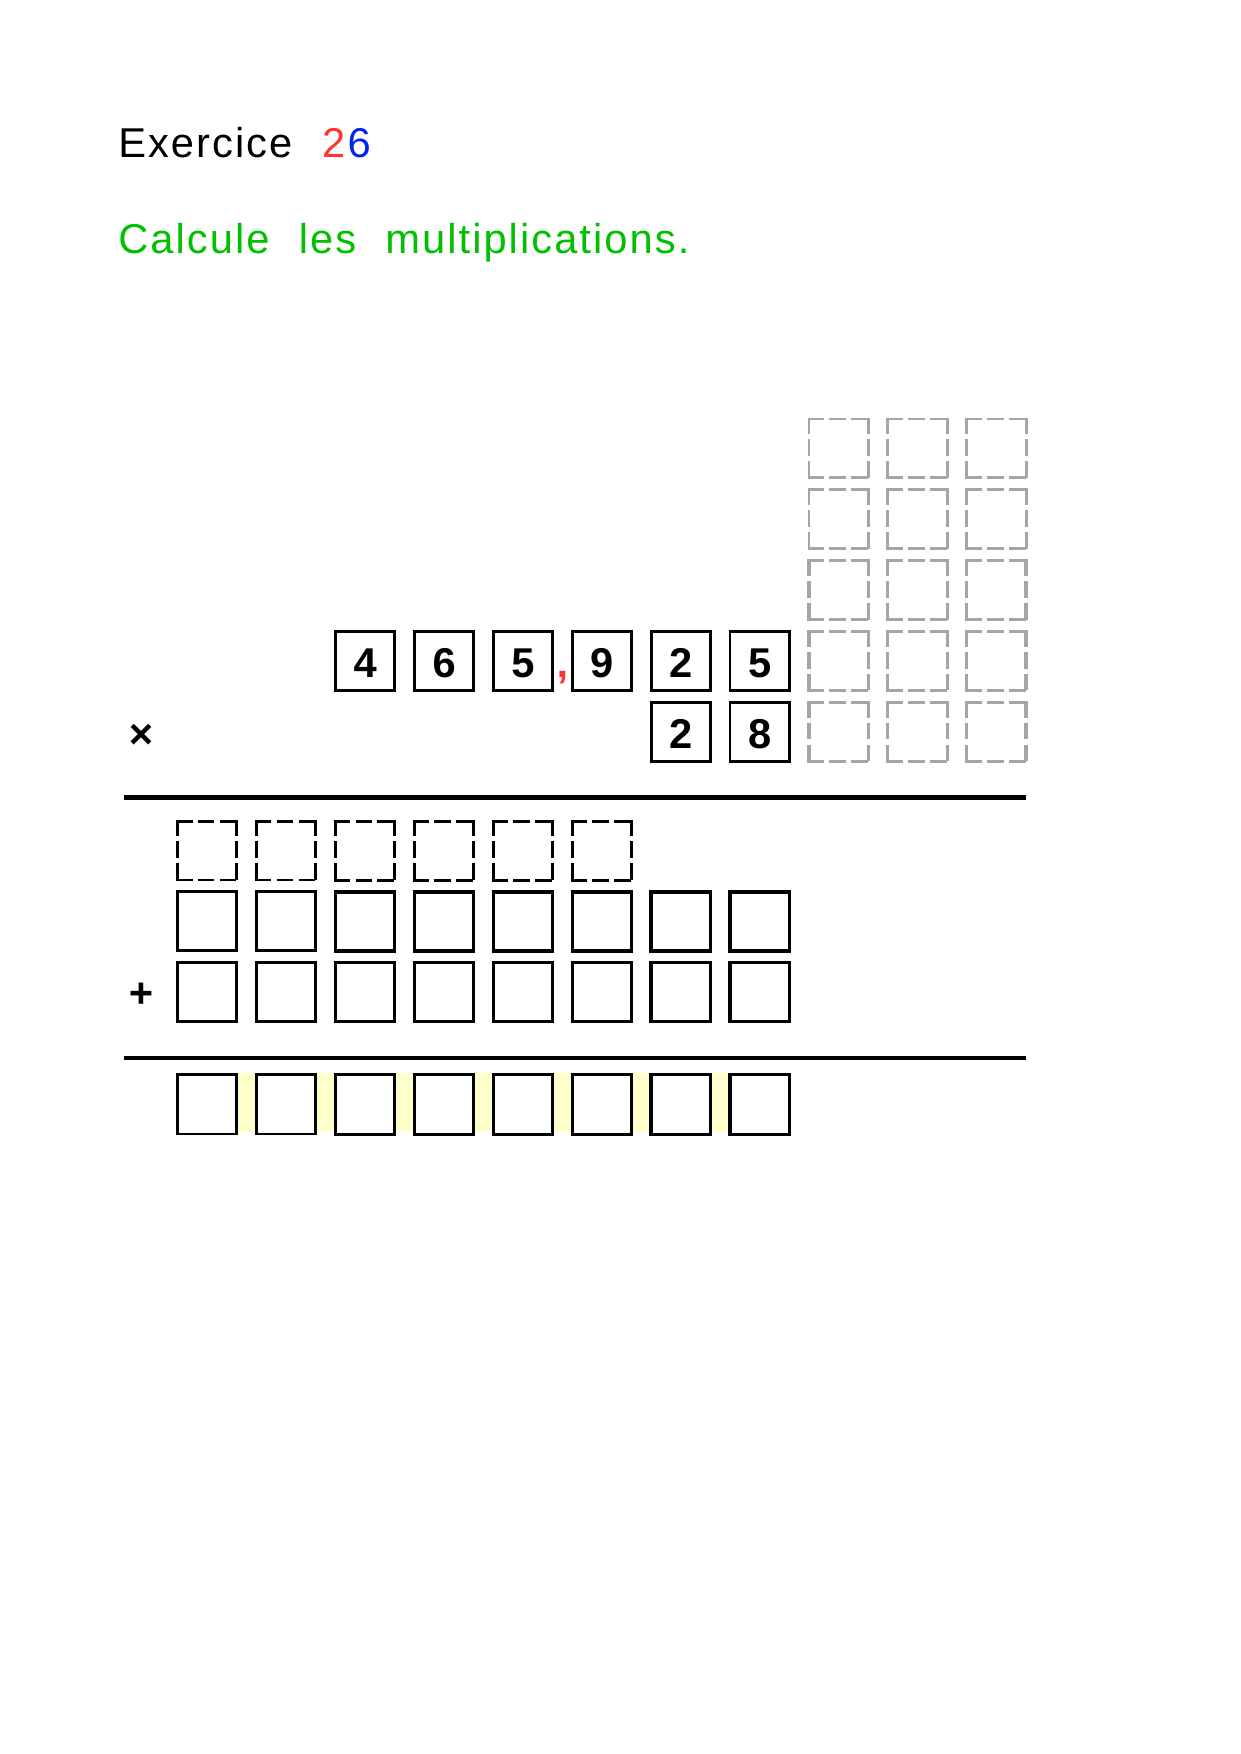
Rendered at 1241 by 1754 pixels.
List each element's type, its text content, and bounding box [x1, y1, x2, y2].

table_cell [493, 1038, 552, 1056]
table_cell [967, 890, 1026, 949]
table_cell [809, 476, 868, 488]
table_cell [158, 820, 177, 878]
table_cell [394, 418, 414, 476]
table_cell [394, 879, 414, 890]
table_cell [572, 1136, 631, 1150]
table_cell [574, 1076, 630, 1132]
table_header [394, 406, 414, 417]
table_cell [868, 879, 888, 890]
table_cell [1026, 778, 1046, 795]
table_cell [631, 808, 651, 819]
table_cell [317, 961, 334, 1020]
table_cell [158, 630, 177, 689]
table_cell [317, 1073, 334, 1132]
table_cell [158, 1060, 177, 1073]
table_cell [572, 701, 631, 760]
table_cell [414, 1136, 473, 1150]
table_cell [124, 820, 157, 878]
table_cell [124, 890, 157, 949]
table_cell [791, 630, 809, 689]
table_cell [868, 760, 888, 777]
table_cell [473, 1060, 493, 1073]
table_cell [315, 618, 335, 630]
table_cell [416, 894, 472, 949]
table_cell [947, 547, 967, 559]
table_cell [651, 476, 710, 488]
table_cell [712, 1073, 728, 1132]
table_cell [651, 808, 710, 819]
table_cell [256, 630, 315, 689]
table_cell [335, 488, 394, 547]
table_cell [947, 890, 967, 949]
table_header [710, 406, 730, 417]
table_cell [158, 701, 177, 760]
table_cell [947, 1073, 967, 1132]
table_header [631, 406, 651, 417]
table_cell 2 [653, 633, 709, 689]
table_cell [712, 961, 728, 1020]
table_cell [888, 820, 947, 878]
table_cell [888, 488, 947, 547]
table_cell [473, 778, 493, 795]
table_cell [712, 630, 729, 689]
table_cell [947, 689, 967, 701]
table_cell [256, 800, 315, 808]
table_cell [256, 778, 315, 795]
table_cell [710, 618, 730, 630]
table_cell [868, 1060, 888, 1073]
table_cell [158, 760, 177, 777]
table_cell [809, 879, 868, 890]
table_header [868, 406, 888, 417]
table_cell [947, 630, 967, 689]
table_cell [967, 488, 1026, 547]
table_cell [947, 949, 967, 961]
table_cell [256, 879, 315, 890]
table_cell [967, 808, 1026, 819]
table_cell [631, 701, 650, 760]
table_cell [631, 476, 651, 488]
table_cell [158, 559, 177, 618]
table_cell [868, 800, 888, 808]
table_cell [789, 476, 809, 488]
table_cell [789, 760, 809, 777]
table_cell [1026, 808, 1046, 819]
table_cell [256, 1038, 315, 1056]
table_cell [315, 547, 335, 559]
table_cell [710, 488, 730, 547]
table_cell [809, 808, 868, 819]
table_cell [177, 559, 236, 618]
table_cell [651, 763, 710, 777]
table_cell [124, 418, 157, 476]
table_cell [158, 808, 177, 819]
table_cell [888, 701, 947, 760]
table_cell [124, 630, 157, 689]
table_cell [315, 820, 335, 878]
table_cell [651, 953, 710, 961]
table_cell [809, 547, 868, 559]
table_cell [236, 418, 256, 476]
table_cell [572, 692, 631, 701]
table_cell [789, 1060, 809, 1073]
table_cell [631, 1133, 651, 1150]
table_cell [256, 689, 315, 701]
table_header [414, 406, 473, 417]
table_cell [177, 488, 236, 547]
table_cell [967, 689, 1026, 701]
table_cell [967, 778, 1026, 795]
table_cell [177, 952, 236, 961]
table_cell [315, 630, 334, 689]
table_cell [651, 879, 710, 890]
table_cell [179, 893, 235, 949]
table_cell [118, 689, 124, 701]
table_cell [574, 964, 630, 1020]
table_cell [572, 1060, 631, 1073]
table_cell [335, 778, 394, 795]
table_cell [868, 618, 888, 630]
table_cell 8 [731, 704, 788, 760]
table_cell [238, 1073, 255, 1132]
table_cell [791, 1073, 809, 1132]
table_cell [335, 760, 394, 777]
table_cell [730, 879, 789, 890]
table_cell [236, 1133, 256, 1150]
table_cell [572, 953, 631, 961]
table_cell [236, 879, 256, 890]
table_cell [473, 760, 493, 777]
table_cell [124, 488, 157, 547]
table_cell [315, 800, 335, 808]
table_cell [947, 418, 967, 476]
table_cell [888, 547, 947, 559]
table_header [473, 406, 493, 417]
table_cell [710, 800, 730, 808]
table_cell [179, 964, 235, 1020]
table_cell [967, 800, 1026, 808]
table_cell [394, 949, 414, 961]
table_cell [631, 1038, 651, 1056]
table_cell [809, 1060, 868, 1073]
table_cell [238, 890, 255, 949]
table_cell [124, 689, 157, 701]
table_cell [493, 1023, 552, 1038]
table_cell [868, 476, 888, 488]
table_cell [730, 820, 789, 878]
table_cell [124, 760, 157, 777]
table_cell [730, 953, 789, 961]
table_cell [868, 961, 888, 1020]
table_cell [809, 618, 868, 630]
table_cell [633, 890, 649, 949]
table_cell [414, 760, 473, 777]
table_cell [414, 418, 473, 476]
table_cell [789, 879, 809, 890]
table_header [124, 406, 157, 417]
table_cell [552, 1038, 572, 1056]
table_header [809, 406, 868, 417]
table_cell [572, 879, 631, 890]
table_cell [317, 890, 334, 949]
table_cell [335, 1136, 394, 1150]
table_cell [236, 820, 256, 878]
table_cell [730, 1023, 789, 1038]
table_cell [414, 1060, 473, 1073]
table_cell [789, 949, 809, 961]
table_cell [236, 547, 256, 559]
table_cell [337, 1076, 393, 1132]
table_header [118, 406, 124, 417]
table_cell [177, 1135, 236, 1150]
table_cell [177, 547, 236, 559]
table_cell [394, 800, 414, 808]
table_cell [868, 808, 888, 819]
table_cell [315, 778, 335, 795]
table_cell [789, 1133, 809, 1150]
table_cell [118, 961, 124, 1020]
table_cell [158, 476, 177, 488]
table_header [947, 406, 967, 417]
table_cell [473, 689, 493, 701]
table_cell [236, 808, 256, 819]
table_cell [572, 618, 631, 630]
table_cell [572, 1038, 631, 1056]
table_cell [868, 1038, 888, 1056]
table_cell [416, 1076, 472, 1132]
table_cell [236, 1038, 256, 1056]
table_cell [809, 1073, 868, 1132]
table_cell [552, 949, 572, 961]
table_cell [730, 547, 789, 559]
table_cell [124, 476, 157, 488]
table_cell [1026, 618, 1046, 630]
table_cell [118, 701, 124, 760]
table_cell [888, 808, 947, 819]
table_cell [1026, 1133, 1046, 1150]
table_cell [124, 547, 157, 559]
table_cell [967, 1038, 1026, 1056]
table_cell [124, 808, 157, 819]
table_cell [118, 949, 124, 961]
table_cell [947, 488, 967, 547]
text Calcule les multiplications. [118, 214, 1122, 262]
table_cell [177, 778, 236, 795]
table_cell [552, 488, 572, 547]
table_cell [394, 689, 414, 701]
table_cell [1026, 961, 1046, 1020]
table_cell [888, 890, 947, 949]
table_header [730, 406, 789, 417]
table_header [158, 406, 177, 417]
table_cell [238, 961, 255, 1020]
table_cell [947, 476, 967, 488]
table_cell [967, 630, 1026, 689]
table_cell [631, 800, 651, 808]
table_cell [572, 800, 631, 808]
table_cell [473, 808, 493, 819]
table_cell [967, 1073, 1026, 1132]
table_header [888, 406, 947, 417]
table_cell [315, 1020, 335, 1038]
table_cell [868, 1020, 888, 1038]
table_header [335, 406, 394, 417]
table_cell [710, 1133, 730, 1150]
table_cell [967, 559, 1026, 618]
table_cell [631, 418, 651, 476]
table_cell [236, 778, 256, 795]
table_cell [888, 618, 947, 630]
table_cell 4 [337, 633, 393, 689]
table_cell [118, 559, 124, 618]
table_cell 6 [416, 633, 472, 689]
table_cell [710, 476, 730, 488]
table_cell [158, 488, 177, 547]
table_cell [868, 890, 888, 949]
table_cell [710, 760, 730, 777]
table_cell [651, 1038, 710, 1056]
table_cell [394, 1133, 414, 1150]
table_cell [236, 488, 256, 547]
table_cell [315, 1060, 335, 1073]
table_cell [118, 760, 124, 777]
table_cell [730, 559, 789, 618]
table_cell [118, 1020, 124, 1038]
table_cell [493, 692, 552, 701]
table_cell [572, 808, 631, 819]
table_cell [631, 1020, 651, 1038]
table_cell [335, 692, 394, 701]
table_cell [414, 820, 473, 878]
table_cell [789, 778, 809, 795]
table_cell [177, 1038, 236, 1056]
table_cell [158, 1020, 177, 1038]
table_cell [967, 1020, 1026, 1038]
table_cell [631, 760, 651, 777]
table_cell [493, 701, 552, 760]
table_cell [868, 547, 888, 559]
table_cell [495, 894, 551, 949]
table_cell [493, 618, 552, 630]
table_cell [554, 890, 571, 949]
table_cell [493, 1060, 552, 1073]
table_cell [651, 778, 710, 795]
table_cell [947, 820, 967, 878]
table_cell [394, 820, 414, 878]
table_cell [256, 1023, 315, 1038]
table_cell [394, 547, 414, 559]
table_cell [158, 618, 177, 630]
table_cell [651, 547, 710, 559]
table_cell [809, 949, 868, 961]
table_cell [631, 820, 651, 878]
table_cell [258, 893, 314, 949]
table_cell [631, 559, 651, 618]
table_cell [888, 689, 947, 701]
table_cell [633, 630, 650, 689]
table_cell [967, 476, 1026, 488]
table_cell [631, 618, 651, 630]
table_cell [1026, 547, 1046, 559]
table_cell [335, 953, 394, 961]
table_cell [394, 1038, 414, 1056]
table_cell [572, 547, 631, 559]
table_cell [475, 890, 492, 949]
table_header [177, 406, 236, 417]
table_cell [552, 808, 572, 819]
table_cell [572, 760, 631, 777]
table_header [967, 406, 1026, 417]
table_cell [473, 949, 493, 961]
table_cell [493, 800, 552, 808]
table_cell [315, 488, 335, 547]
table_cell [118, 418, 124, 476]
table_cell [158, 547, 177, 559]
table_cell [158, 800, 177, 808]
table_cell [888, 760, 947, 777]
table_cell [118, 488, 124, 547]
table_cell [789, 808, 809, 819]
table_cell [414, 692, 473, 701]
table_cell [394, 778, 414, 795]
table_cell [730, 1038, 789, 1056]
table_cell [473, 488, 493, 547]
table_cell [118, 1133, 124, 1150]
table_cell [868, 701, 888, 760]
table_cell [158, 879, 177, 890]
table_cell [394, 476, 414, 488]
table_cell [258, 1076, 314, 1132]
table_cell [177, 760, 236, 777]
table_cell [809, 1020, 868, 1038]
table_cell [712, 701, 729, 760]
table_cell [118, 890, 124, 949]
table_cell [868, 820, 888, 878]
table_cell [888, 1133, 947, 1150]
table_cell [124, 1060, 157, 1073]
table_cell [177, 476, 236, 488]
table_cell [651, 418, 710, 476]
table_cell [791, 961, 809, 1020]
table_cell [473, 820, 493, 878]
table_cell [396, 630, 413, 689]
table_cell [710, 879, 730, 890]
table_cell [414, 879, 473, 890]
table_cell [631, 547, 651, 559]
table_cell [789, 800, 809, 808]
table_cell [236, 1020, 256, 1038]
table_cell [256, 1060, 315, 1073]
table_cell [394, 1020, 414, 1038]
table_cell [653, 894, 709, 949]
table_cell [158, 418, 177, 476]
table_cell [118, 778, 124, 795]
table_cell [1026, 890, 1046, 949]
table_cell [473, 800, 493, 808]
table_cell [730, 692, 789, 701]
table_header [572, 406, 631, 417]
table_cell [124, 1133, 157, 1150]
table_cell [158, 778, 177, 795]
table_cell [118, 820, 124, 878]
table_cell [177, 618, 236, 630]
table_cell [1026, 1038, 1046, 1056]
table_cell [789, 547, 809, 559]
table_header [552, 406, 572, 417]
table_cell [552, 618, 572, 630]
table_cell [236, 760, 256, 777]
table_cell [414, 953, 473, 961]
table_header [256, 406, 315, 417]
table_cell [967, 1060, 1026, 1073]
table_cell [414, 476, 473, 488]
table_cell [574, 894, 630, 949]
table_cell [552, 1060, 572, 1073]
table_cell [730, 488, 789, 547]
table_cell [967, 961, 1026, 1020]
table_cell [967, 879, 1026, 890]
table_cell [651, 618, 710, 630]
table_cell [124, 778, 157, 795]
text Exercice 26 [118, 118, 1122, 166]
table_cell 2 [653, 704, 709, 760]
table_cell [236, 949, 256, 961]
table_cell [888, 1020, 947, 1038]
table_cell [315, 476, 335, 488]
table_cell [947, 808, 967, 819]
table_cell [493, 778, 552, 795]
table_cell [158, 689, 177, 701]
table_cell [947, 559, 967, 618]
table_cell [653, 1076, 709, 1132]
table_cell [124, 559, 157, 618]
table_cell [789, 559, 809, 618]
table_cell [335, 879, 394, 890]
table_cell [118, 1073, 124, 1132]
table_cell [315, 689, 335, 701]
table_cell + [124, 961, 157, 1020]
table_cell [1026, 476, 1046, 488]
table_cell [633, 961, 649, 1020]
table_cell [554, 1073, 571, 1132]
table_cell [631, 488, 651, 547]
table_cell [809, 701, 868, 760]
table_cell [177, 1023, 236, 1038]
table_cell [947, 879, 967, 890]
table_header [1026, 406, 1046, 417]
table_cell [888, 1060, 947, 1073]
table_cell [789, 820, 809, 878]
table_cell [888, 559, 947, 618]
table_cell [552, 547, 572, 559]
table_cell [809, 800, 868, 808]
table_cell [651, 800, 710, 808]
table_cell [653, 964, 709, 1020]
table_cell [809, 760, 868, 777]
table_cell [868, 418, 888, 476]
table_cell [947, 1020, 967, 1038]
table_cell [493, 547, 552, 559]
table_cell [710, 1038, 730, 1056]
table_cell [1026, 795, 1046, 808]
table_cell [552, 701, 572, 760]
table_cell [1026, 418, 1046, 476]
table_cell [967, 760, 1026, 777]
table_cell [256, 488, 315, 547]
table_cell [730, 476, 789, 488]
table_cell [789, 418, 809, 476]
table_cell [1026, 559, 1046, 618]
table_cell [710, 808, 730, 819]
table_cell [158, 1133, 177, 1150]
table_cell 5 [731, 633, 788, 689]
table_cell [572, 488, 631, 547]
table_cell [118, 879, 124, 890]
table_cell [118, 795, 124, 808]
table_cell [947, 618, 967, 630]
table_cell [394, 760, 414, 777]
table_cell [572, 820, 631, 878]
table_cell [710, 559, 730, 618]
table_cell [967, 618, 1026, 630]
table_cell [1026, 760, 1046, 777]
table_cell [256, 808, 315, 819]
table_cell [315, 559, 335, 618]
table_cell [177, 418, 236, 476]
table_cell [394, 488, 414, 547]
table_cell [809, 820, 868, 878]
table_header [651, 406, 710, 417]
table_cell [256, 1135, 315, 1150]
table_cell [414, 808, 473, 819]
table_cell [124, 879, 157, 890]
table_cell [809, 961, 868, 1020]
table_cell [868, 1133, 888, 1150]
table_cell [967, 1133, 1026, 1150]
table_cell [967, 949, 1026, 961]
table_cell [256, 952, 315, 961]
table_cell [394, 559, 414, 618]
table_cell [967, 820, 1026, 878]
table_cell [1026, 949, 1046, 961]
table_cell [177, 820, 236, 878]
table_cell [888, 778, 947, 795]
table_cell [414, 618, 473, 630]
table_cell [809, 890, 868, 949]
table_cell [868, 488, 888, 547]
table_cell [124, 1020, 157, 1038]
table_cell [572, 778, 631, 795]
table_cell [1026, 1020, 1046, 1038]
table_cell [552, 689, 572, 701]
table_cell [493, 418, 552, 476]
table_cell [475, 961, 492, 1020]
table_cell [335, 808, 394, 819]
table_cell [732, 964, 788, 1020]
table_cell [631, 778, 651, 795]
table_cell [335, 559, 394, 618]
table_cell [789, 1038, 809, 1056]
table_cell [473, 559, 493, 618]
table_cell [1026, 879, 1046, 890]
table_cell [177, 808, 236, 819]
table_cell [809, 559, 868, 618]
table_cell [631, 879, 651, 890]
table_header [789, 406, 809, 417]
table_cell [947, 961, 967, 1020]
table_cell [631, 1060, 651, 1073]
table_cell [552, 418, 572, 476]
table_cell [177, 689, 236, 701]
table_cell [947, 1038, 967, 1056]
table_cell [177, 1060, 236, 1073]
table_cell [475, 630, 492, 689]
table_cell [651, 820, 710, 878]
table_cell [789, 1020, 809, 1038]
table_cell [118, 1038, 124, 1056]
table_cell [335, 800, 394, 808]
table_cell [791, 890, 809, 949]
table_cell [651, 1023, 710, 1038]
table_cell [730, 418, 789, 476]
table_cell 9 [574, 633, 630, 689]
table_cell [177, 701, 236, 760]
table_cell [572, 418, 631, 476]
table_cell [888, 879, 947, 890]
table_cell [809, 630, 868, 689]
table_cell [493, 808, 552, 819]
table_cell [730, 1060, 789, 1073]
table_cell [236, 800, 256, 808]
table_cell [552, 476, 572, 488]
table_cell [552, 1133, 572, 1150]
table_cell [335, 701, 394, 760]
table_cell [256, 820, 315, 878]
table_cell [809, 778, 868, 795]
table_cell [809, 1038, 868, 1056]
table_cell [335, 618, 394, 630]
table_cell [552, 778, 572, 795]
table_cell [1026, 820, 1046, 878]
table_cell [335, 547, 394, 559]
table_cell [809, 488, 868, 547]
table_cell [710, 820, 730, 878]
table_cell [414, 559, 473, 618]
table_cell [868, 778, 888, 795]
table_cell [414, 778, 473, 795]
table_cell [710, 689, 730, 701]
table_cell [315, 808, 335, 819]
table_cell [789, 488, 809, 547]
table_cell [396, 890, 413, 949]
table_cell [473, 476, 493, 488]
table_cell [888, 1073, 947, 1132]
table_cell [493, 760, 552, 777]
table_cell [947, 760, 967, 777]
table_cell [158, 1073, 176, 1132]
table_cell [158, 890, 176, 949]
table_cell [118, 630, 124, 689]
table_cell [473, 418, 493, 476]
table_cell 5 [495, 633, 551, 689]
table_cell [493, 879, 552, 890]
table_cell [118, 476, 124, 488]
table_cell [572, 1023, 631, 1038]
table_cell [177, 879, 236, 890]
table_cell [416, 964, 472, 1020]
table_cell [236, 630, 256, 689]
table_cell [947, 800, 967, 808]
table_cell [473, 1038, 493, 1056]
table_cell [394, 808, 414, 819]
table_cell [118, 618, 124, 630]
table_cell [868, 559, 888, 618]
table_cell [651, 692, 710, 701]
table_cell [710, 1020, 730, 1038]
table_cell [473, 1020, 493, 1038]
table_cell [118, 547, 124, 559]
table_cell [394, 701, 414, 760]
table_cell [868, 1073, 888, 1132]
table_cell [809, 418, 868, 476]
table_cell [1026, 689, 1046, 701]
table_cell [809, 689, 868, 701]
table_cell [572, 559, 631, 618]
table_cell [710, 418, 730, 476]
table_cell [315, 760, 335, 777]
table_cell [710, 778, 730, 795]
table_cell [493, 476, 552, 488]
table_header [236, 406, 256, 417]
table_cell [177, 800, 236, 808]
table_cell [888, 1038, 947, 1056]
table_cell [258, 964, 314, 1020]
table_cell [552, 559, 572, 618]
table_cell [1026, 630, 1046, 689]
table_cell [124, 800, 157, 808]
table_cell [888, 800, 947, 808]
table_cell [552, 1020, 572, 1038]
table_cell [394, 1060, 414, 1073]
table_cell [710, 547, 730, 559]
table_cell [315, 418, 335, 476]
table_cell [631, 689, 651, 701]
table_cell [315, 1133, 335, 1150]
table_cell [947, 1133, 967, 1150]
table_cell [236, 618, 256, 630]
table_cell [967, 418, 1026, 476]
table_cell [256, 418, 315, 476]
table_cell [256, 559, 315, 618]
table_cell [337, 894, 393, 949]
table_cell [177, 630, 236, 689]
table_cell [710, 1060, 730, 1073]
table_cell [396, 1073, 413, 1132]
table_cell [967, 547, 1026, 559]
table_cell [552, 879, 572, 890]
table_cell [888, 476, 947, 488]
table_cell [947, 778, 967, 795]
table_header [315, 406, 335, 417]
table_cell [158, 1038, 177, 1056]
table_cell , [554, 630, 571, 689]
table_cell [256, 701, 315, 760]
table_cell [730, 1136, 789, 1150]
table_cell [1026, 1073, 1046, 1132]
table_cell [414, 488, 473, 547]
table_cell [493, 953, 552, 961]
table_cell [730, 618, 789, 630]
table_cell [730, 800, 789, 808]
table_cell [712, 890, 728, 949]
table_cell [888, 949, 947, 961]
table_cell [554, 961, 571, 1020]
table_cell [1026, 488, 1046, 547]
table_cell [256, 760, 315, 777]
table_cell [868, 689, 888, 701]
table_cell [651, 559, 710, 618]
table_cell [1026, 701, 1046, 760]
table_cell [888, 418, 947, 476]
table_cell [414, 701, 473, 760]
table_cell [335, 418, 394, 476]
table_cell [315, 701, 335, 760]
table_cell [710, 949, 730, 961]
table_cell [118, 808, 124, 819]
table_cell [337, 964, 393, 1020]
table_cell [158, 961, 176, 1020]
table_cell [493, 488, 552, 547]
table_cell [967, 701, 1026, 760]
table_header [1046, 406, 1143, 1150]
table_cell [414, 1023, 473, 1038]
table_cell [651, 1136, 710, 1150]
table_cell [572, 476, 631, 488]
table_cell [124, 618, 157, 630]
table_cell [256, 476, 315, 488]
table_cell [118, 1056, 124, 1073]
table_cell [947, 1060, 967, 1073]
table_cell [732, 1076, 788, 1132]
table_cell [236, 1060, 256, 1073]
table_cell [414, 800, 473, 808]
table_cell [124, 949, 157, 961]
table_cell [335, 1038, 394, 1056]
table_cell [791, 701, 809, 760]
table_cell [315, 1038, 335, 1056]
table_cell [947, 701, 967, 760]
table_cell [396, 961, 413, 1020]
table_cell [651, 488, 710, 547]
table_cell [888, 630, 947, 689]
table_cell [124, 1073, 157, 1132]
table_cell [475, 1073, 492, 1132]
table_cell [256, 618, 315, 630]
table_cell [335, 476, 394, 488]
table_cell [493, 559, 552, 618]
table_cell [335, 1060, 394, 1073]
table_cell [633, 1073, 649, 1132]
table_cell [493, 1136, 552, 1150]
table_cell [414, 547, 473, 559]
table_cell [315, 949, 335, 961]
table_cell [315, 879, 335, 890]
table_cell [868, 949, 888, 961]
table_cell [809, 1133, 868, 1150]
table_cell [473, 1133, 493, 1150]
table_cell [493, 820, 552, 878]
table_cell [495, 964, 551, 1020]
table_cell [335, 820, 394, 878]
table_cell [473, 547, 493, 559]
table_cell [414, 1038, 473, 1056]
table_cell [179, 1076, 235, 1132]
table_cell × [124, 701, 157, 760]
table_cell [730, 778, 789, 795]
table_cell [730, 808, 789, 819]
table_cell [236, 701, 256, 760]
table_cell [473, 618, 493, 630]
table_cell [236, 689, 256, 701]
table_cell [631, 949, 651, 961]
table_cell [473, 879, 493, 890]
table_cell [868, 630, 888, 689]
table_cell [473, 701, 493, 760]
table_cell [552, 800, 572, 808]
table_cell [256, 547, 315, 559]
table_cell [236, 559, 256, 618]
table_cell [789, 689, 809, 701]
table_header [493, 406, 552, 417]
table_cell [888, 961, 947, 1020]
table_cell [552, 760, 572, 777]
table_cell [495, 1076, 551, 1132]
table_cell [730, 763, 789, 777]
table_cell [1026, 1056, 1046, 1073]
table_cell [651, 1060, 710, 1073]
table_cell [335, 1023, 394, 1038]
table_cell [158, 949, 177, 961]
table_cell [236, 476, 256, 488]
table_cell [394, 618, 414, 630]
table_cell [124, 1038, 157, 1056]
table_cell [552, 820, 572, 878]
table_cell [732, 894, 788, 949]
table_cell [789, 618, 809, 630]
